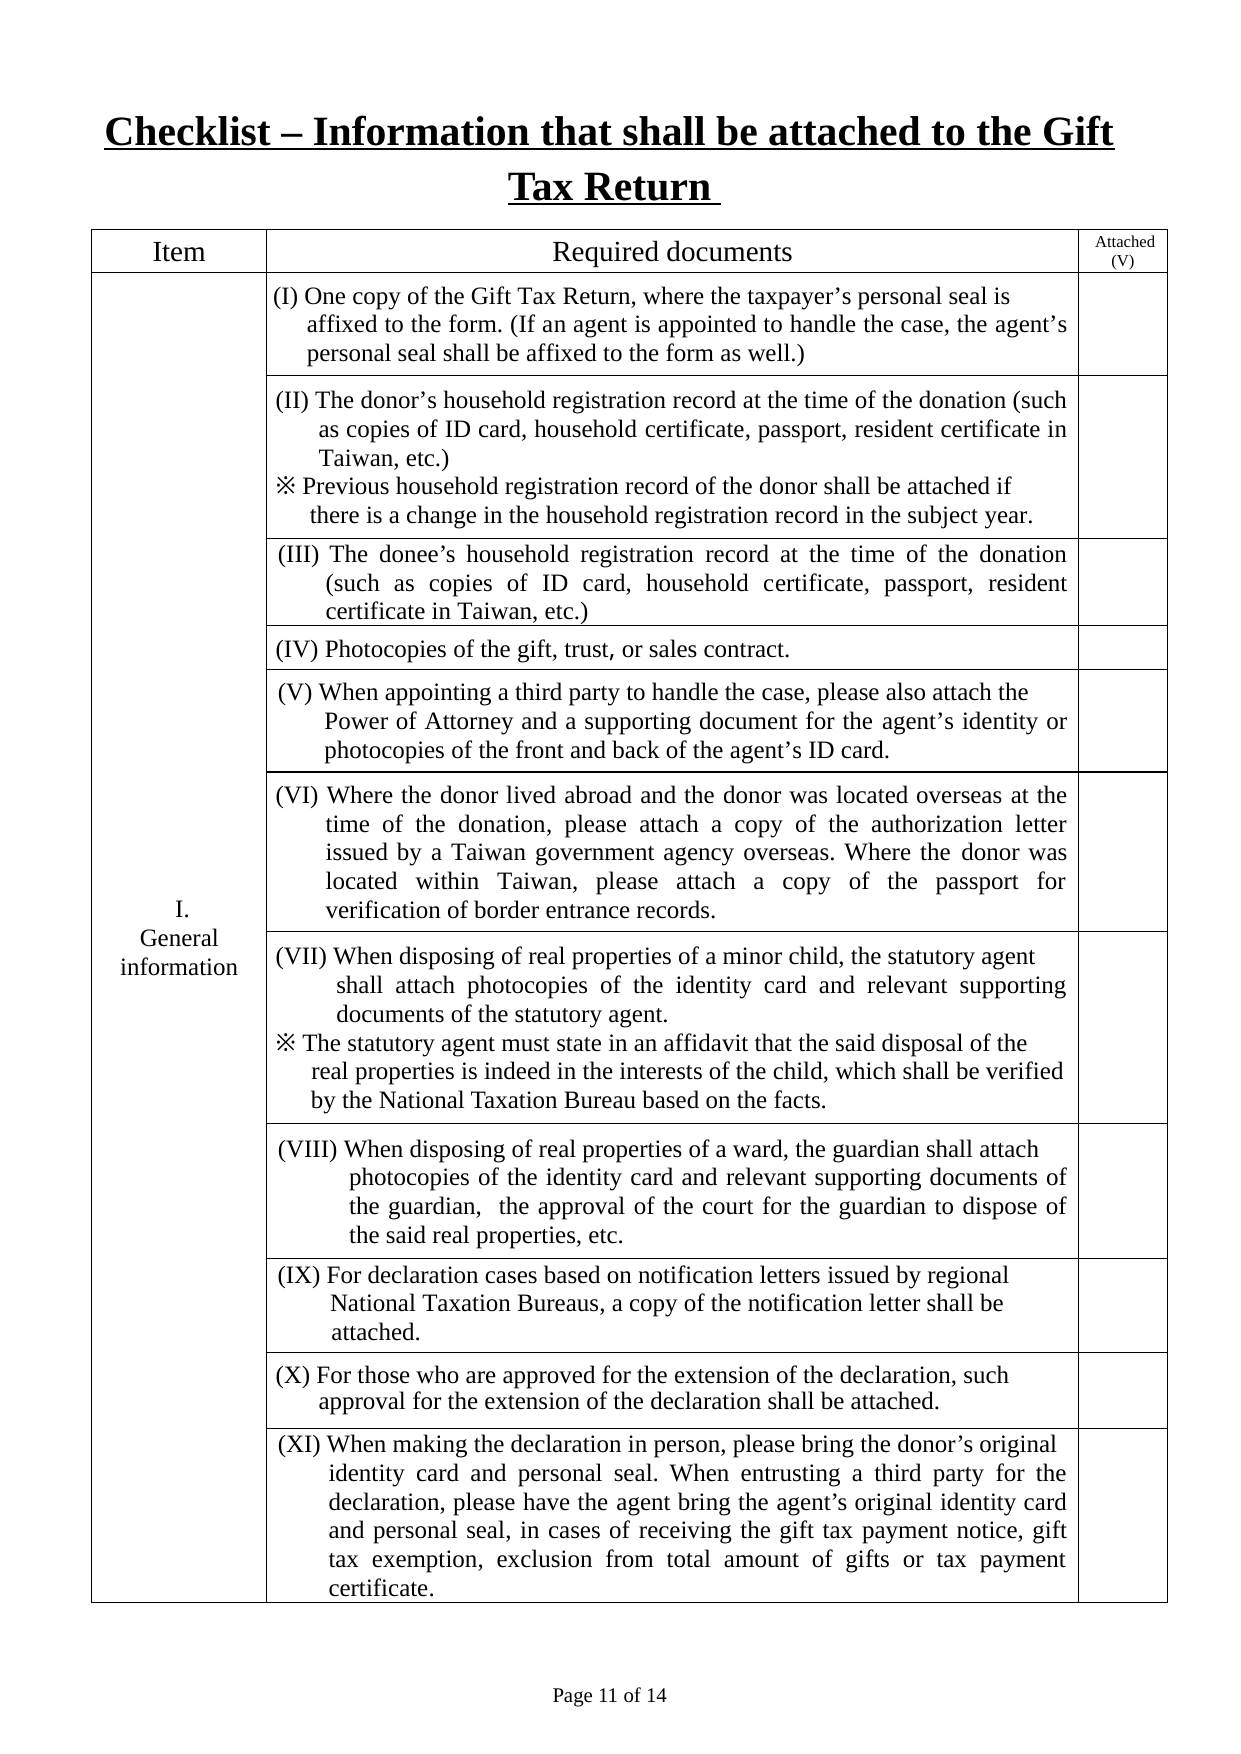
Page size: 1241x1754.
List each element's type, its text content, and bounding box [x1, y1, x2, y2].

table_header Attached (V) [1079, 230, 1167, 272]
text Checklist – Information that shall be attached to the Gift Tax Return [94, 106, 1125, 209]
table_cell (VI) Where the donor lived abroad and the donor was located overseas at the time of the donation, please attach a copy of the authorization letter issued by a Taiwan government agency overseas. Where the donor was located within Taiwan, please attach a copy of the passport for verification of border entrance records. [267, 773, 1078, 931]
table_cell [1079, 773, 1167, 931]
table_cell (VII) When disposing of real properties of a minor child, the statutory agent shall attach photocopies of the identity card and relevant supporting documents of the statutory agent. ※ The statutory agent must state in an affidavit that the said disposal of the real properties is indeed in the interests of the child, which shall be verified by the National Taxation Bureau based on the facts. [267, 932, 1078, 1123]
table_header Required documents [267, 230, 1078, 272]
table_cell [1079, 670, 1167, 771]
table_cell (X) For those who are approved for the extension of the declaration, such approval for the extension of the declaration shall be attached. [267, 1353, 1078, 1428]
table_cell (XI) When making the declaration in person, please bring the donor’s original identity card and personal seal. When entrusting a third party for the declaration, please have the agent bring the agent’s original identity card and personal seal, in cases of receiving the gift tax payment notice, gift tax exemption, exclusion from total amount of gifts or tax payment certificate. [267, 1429, 1078, 1602]
table_header Item [92, 230, 266, 272]
table_cell [1079, 1259, 1167, 1352]
table_cell (I) One copy of the Gift Tax Return, where the taxpayer’s personal seal is affixed to the form. (If an agent is appointed to handle the case, the agent’s personal seal shall be affixed to the form as well.) [267, 273, 1078, 375]
table_cell [1079, 1429, 1167, 1602]
table_cell [1079, 1353, 1167, 1428]
table_cell [1079, 273, 1167, 375]
table_cell (IX) For declaration cases based on notification letters issued by regional National Taxation Bureaus, a copy of the notification letter shall be attached. [267, 1259, 1078, 1352]
table_cell [1079, 539, 1167, 625]
table_cell [1079, 1124, 1167, 1258]
table_cell (V) When appointing a third party to handle the case, please also attach the Power of Attorney and a supporting document for the agent’s identity or photocopies of the front and back of the agent’s ID card. [267, 670, 1078, 771]
table_cell (VIII) When disposing of real properties of a ward, the guardian shall attach photocopies of the identity card and relevant supporting documents of the guardian, the approval of the court for the guardian to dispose of the said real properties, etc. [267, 1124, 1078, 1258]
table_cell (IV) Photocopies of the gift, trust, or sales contract. [267, 626, 1078, 669]
table_cell (III) The donee’s household registration record at the time of the donation (such as copies of ID card, household certificate, passport, resident certificate in Taiwan, etc.) [267, 539, 1078, 625]
table_cell I. General information [92, 273, 266, 1602]
table_cell [1079, 932, 1167, 1123]
table_cell (II) The donor’s household registration record at the time of the donation (such as copies of ID card, household certificate, passport, resident certificate in Taiwan, etc.) ※ Previous household registration record of the donor shall be attached if there is a change in the household registration record in the subject year. [267, 376, 1078, 538]
table_cell [1079, 626, 1167, 669]
table_cell [1079, 376, 1167, 538]
